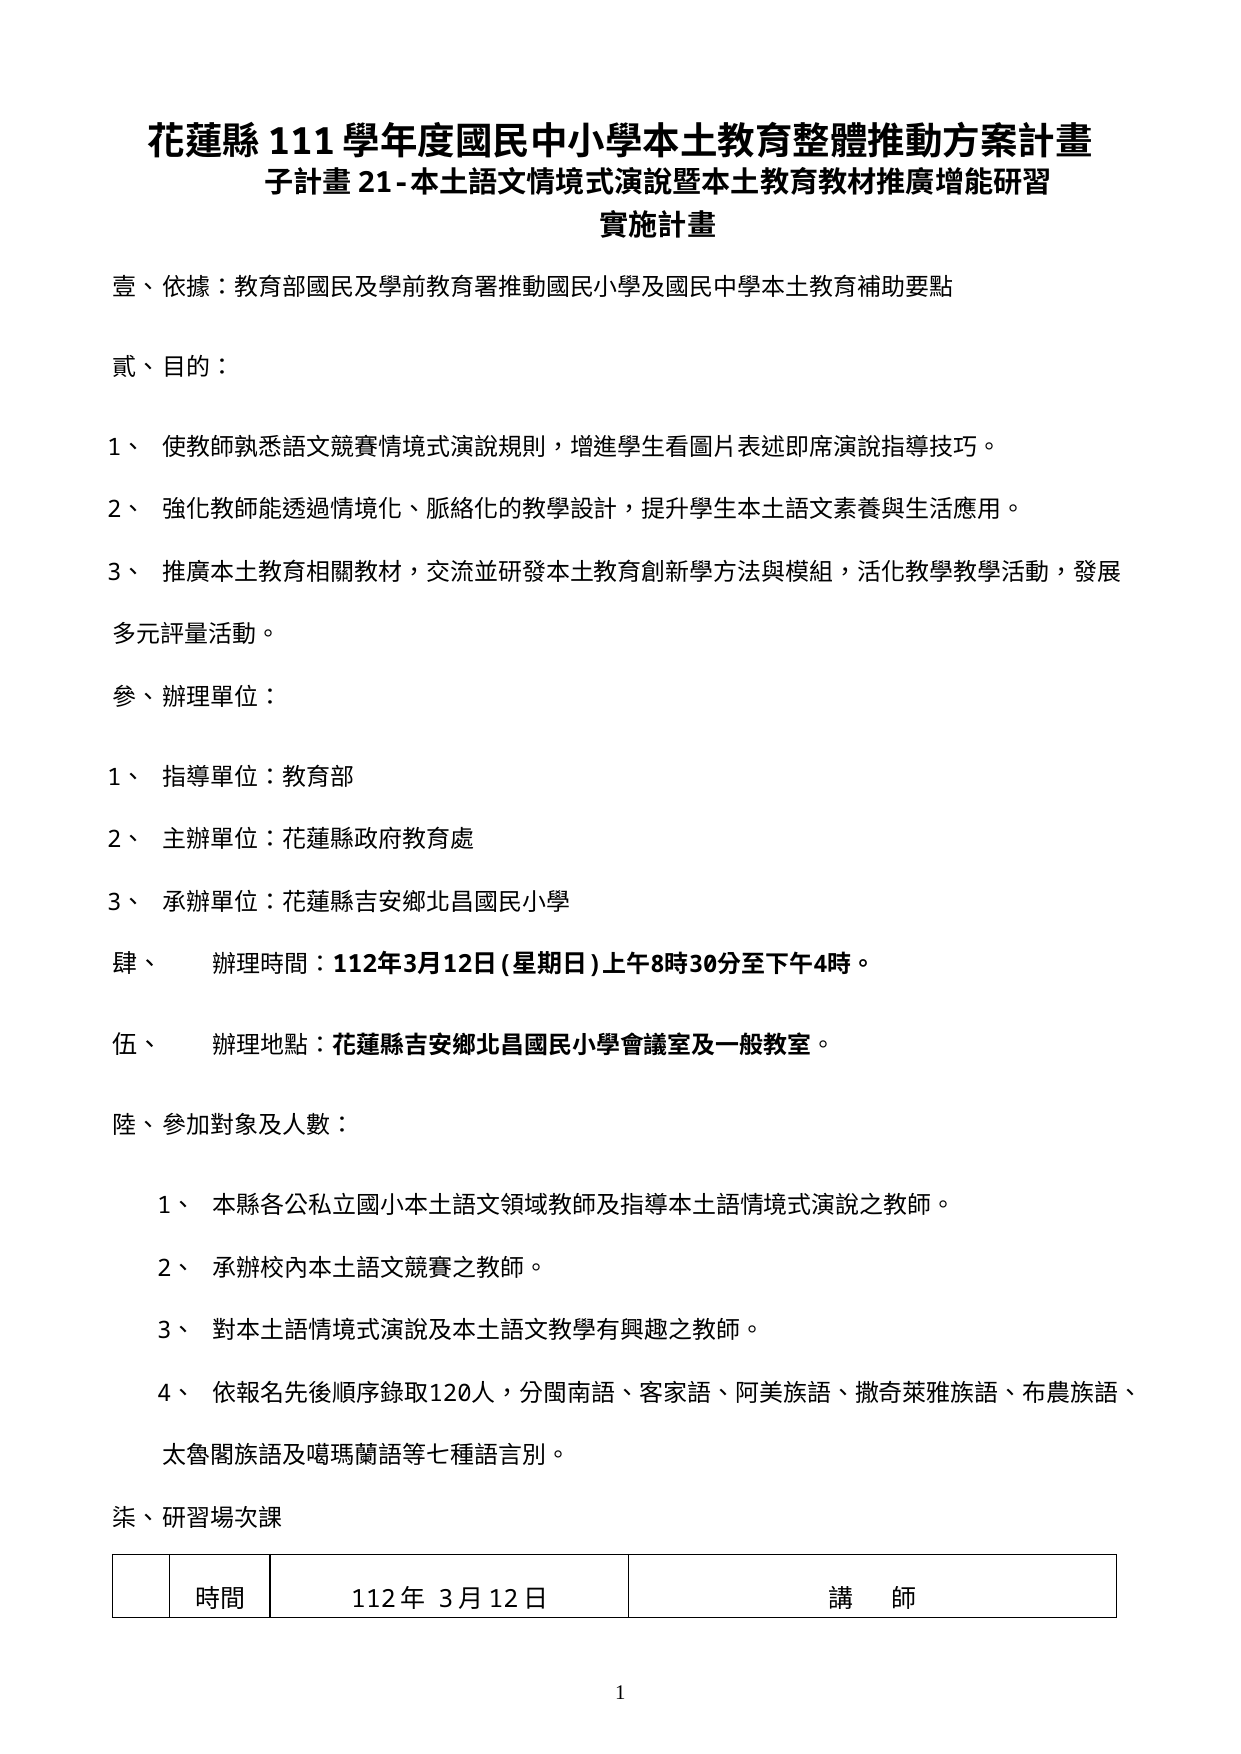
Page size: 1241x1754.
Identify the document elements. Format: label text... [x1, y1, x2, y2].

table_header 時間 [170, 1555, 269, 1617]
list 承辦單位：花蓮縣吉安鄉北昌國民小學 [107, 858, 1128, 920]
list 研習場次課 [112, 1474, 1128, 1536]
list 使教師孰悉語文競賽情境式演說規則，增進學生看圖片表述即席演說指導技巧。 [107, 403, 1128, 466]
text 子計畫21-本土語文情境式演說暨本土教育教材推廣增能研習 [187, 159, 1128, 201]
table_header 112年 3月12日 [271, 1555, 628, 1617]
list 依據：教育部國民及學前教育署推動國民小學及國民中學本土教育補助要點 [112, 243, 1128, 306]
list 對本土語情境式演說及本土語文教學有興趣之教師。 [157, 1286, 1128, 1349]
list 依報名先後順序錄取120人，分閩南語、客家語、阿美族語、撒奇萊雅族語、布農族語、太魯閣族語及噶瑪蘭語等七種語言別。 [157, 1349, 1128, 1474]
list 辦理地點：花蓮縣吉安鄉北昌國民小學會議室及一般教室。 [112, 1001, 1128, 1063]
text 實施計畫 [187, 201, 1128, 243]
list 推廣本土教育相關教材，交流並研發本土教育創新學方法與模組，活化教學教學活動，發展多元評量活動。 [107, 528, 1128, 653]
list 辦理時間：112年3月12日(星期日)上午8時30分至下午4時。 [112, 920, 1128, 983]
list 承辦校內本土語文競賽之教師。 [157, 1224, 1128, 1286]
list 主辦單位：花蓮縣政府教育處 [107, 795, 1128, 858]
text 花蓮縣111學年度國民中小學本土教育整體推動方案計畫 [112, 96, 1128, 159]
list 目的： [112, 323, 1128, 386]
table_header [113, 1555, 169, 1617]
list 本縣各公私立國小本土語文領域教師及指導本土語情境式演說之教師。 [157, 1161, 1128, 1224]
list 參加對象及人數： [112, 1082, 1128, 1144]
table_header 講 師 [629, 1555, 1116, 1617]
list 指導單位：教育部 [107, 733, 1128, 795]
list 辦理單位： [112, 653, 1128, 716]
list 強化教師能透過情境化、脈絡化的教學設計，提升學生本土語文素養與生活應用。 [107, 466, 1128, 528]
